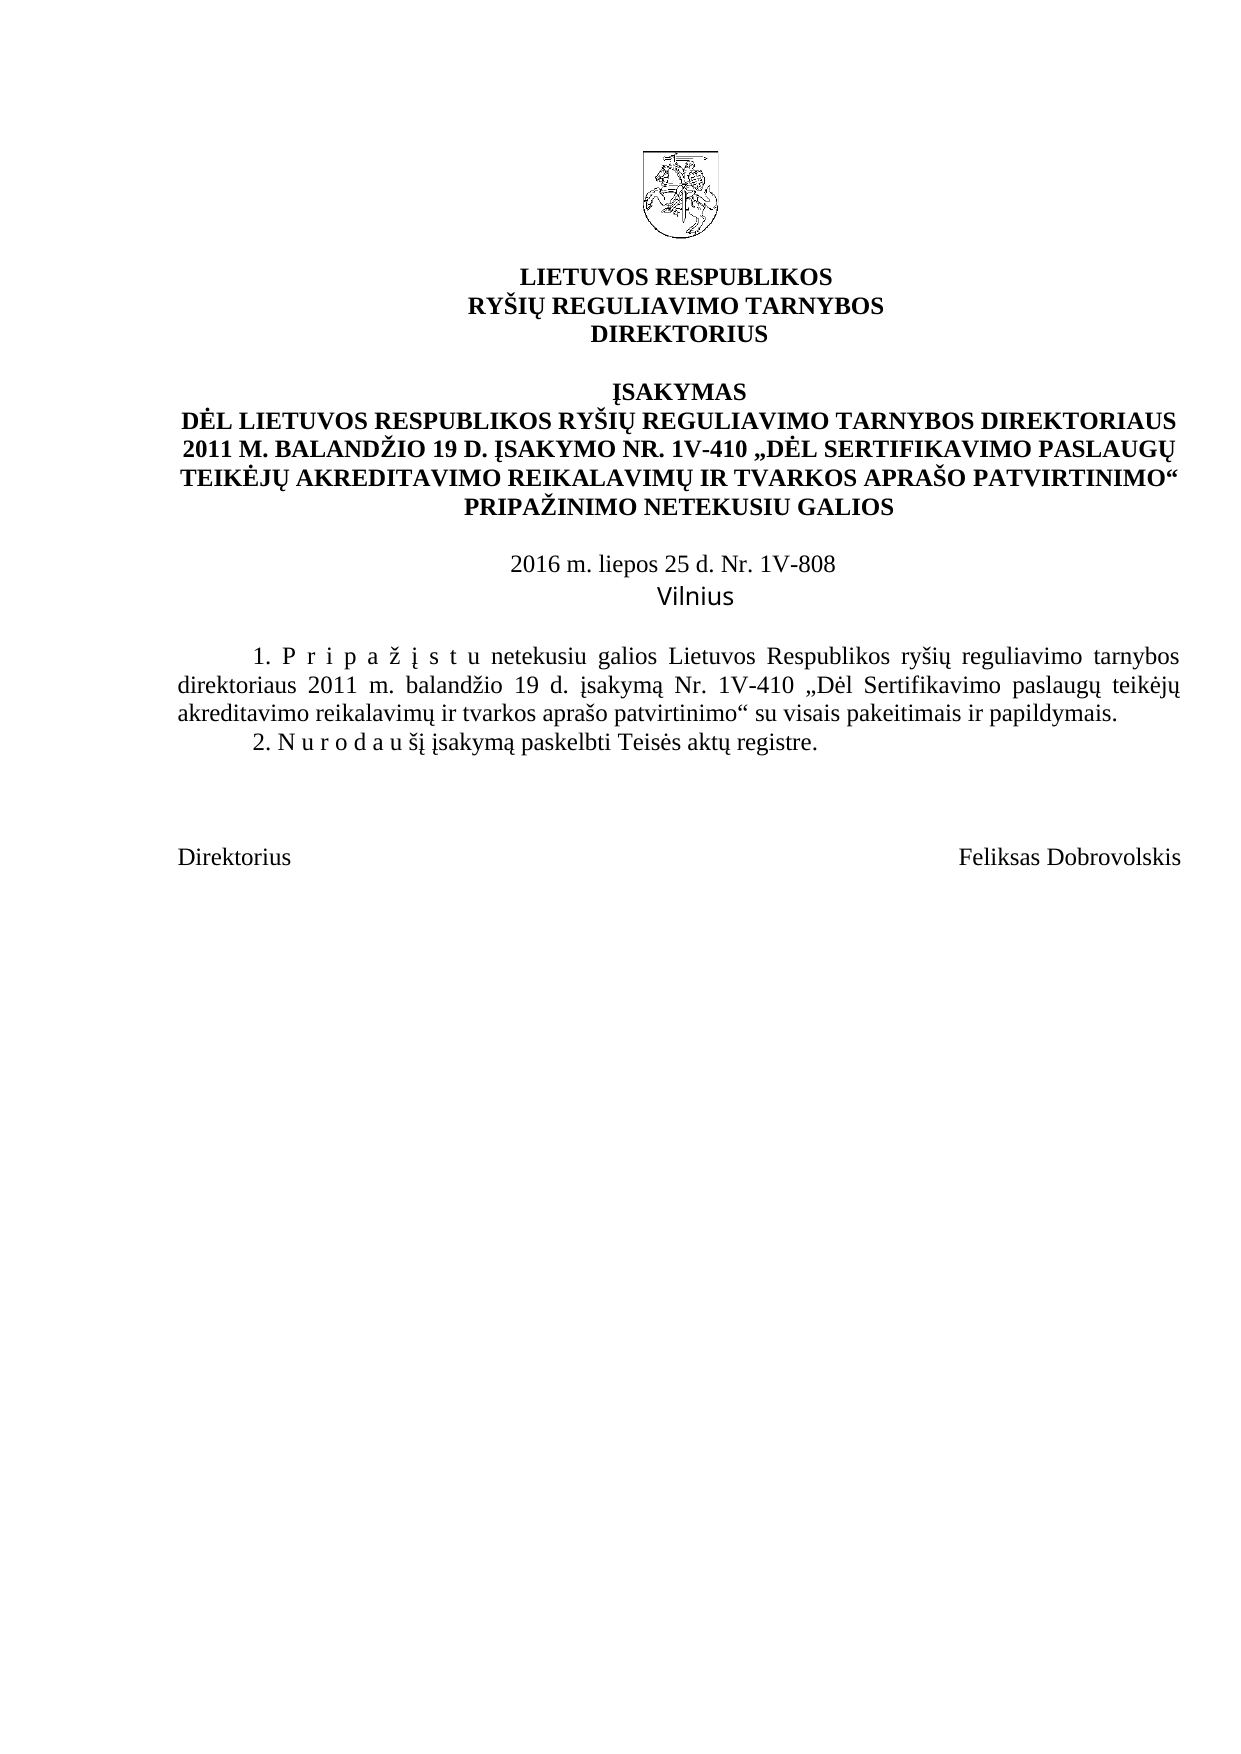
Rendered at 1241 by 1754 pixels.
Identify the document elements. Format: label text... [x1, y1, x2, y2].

text 2016 m. liepos 25 d. Nr. 1V-808 [177, 549, 1181, 578]
text 2. N u r o d a u šį įsakymą paskelbti Teisės aktų registre. [177, 727, 1181, 756]
text Vilnius [177, 578, 1181, 612]
text RYŠIŲ REGULIAVIMO TARNYBOS [177, 291, 1181, 319]
text ĮSAKYMAS [177, 377, 1181, 406]
text DIREKTORIUS [177, 319, 1181, 348]
text DĖL LIETUVOS RESPUBLIKOS RYŠIŲ REGULIAVIMO TARNYBOS DIREKTORIAUS 2011 M. BALANDŽIO 19 D. ĮSAKYMO NR. 1V-410 „Dėl sertifikavimo paslaugų teikėjų akreditavimo reikalavimų ir tvarkos aprašo PATVIRTINIMO“ PRIPAŽINIMO NETEKUSIU GALIOS [177, 406, 1181, 521]
text 1. P r i p a ž į s t u netekusiu galios Lietuvos Respublikos ryšių reguliavimo tarnybos direktoriaus 2011 m. balandžio 19 d. įsakymą Nr. 1V-410 „Dėl Sertifikavimo paslaugų teikėjų akreditavimo reikalavimų ir tvarkos aprašo patvirtinimo“ su visais pakeitimais ir papildymais. [177, 641, 1181, 727]
text Direktorius Feliksas Dobrovolskis [177, 842, 1181, 871]
text LIETUVOS RESPUBLIKOS [177, 262, 1181, 291]
